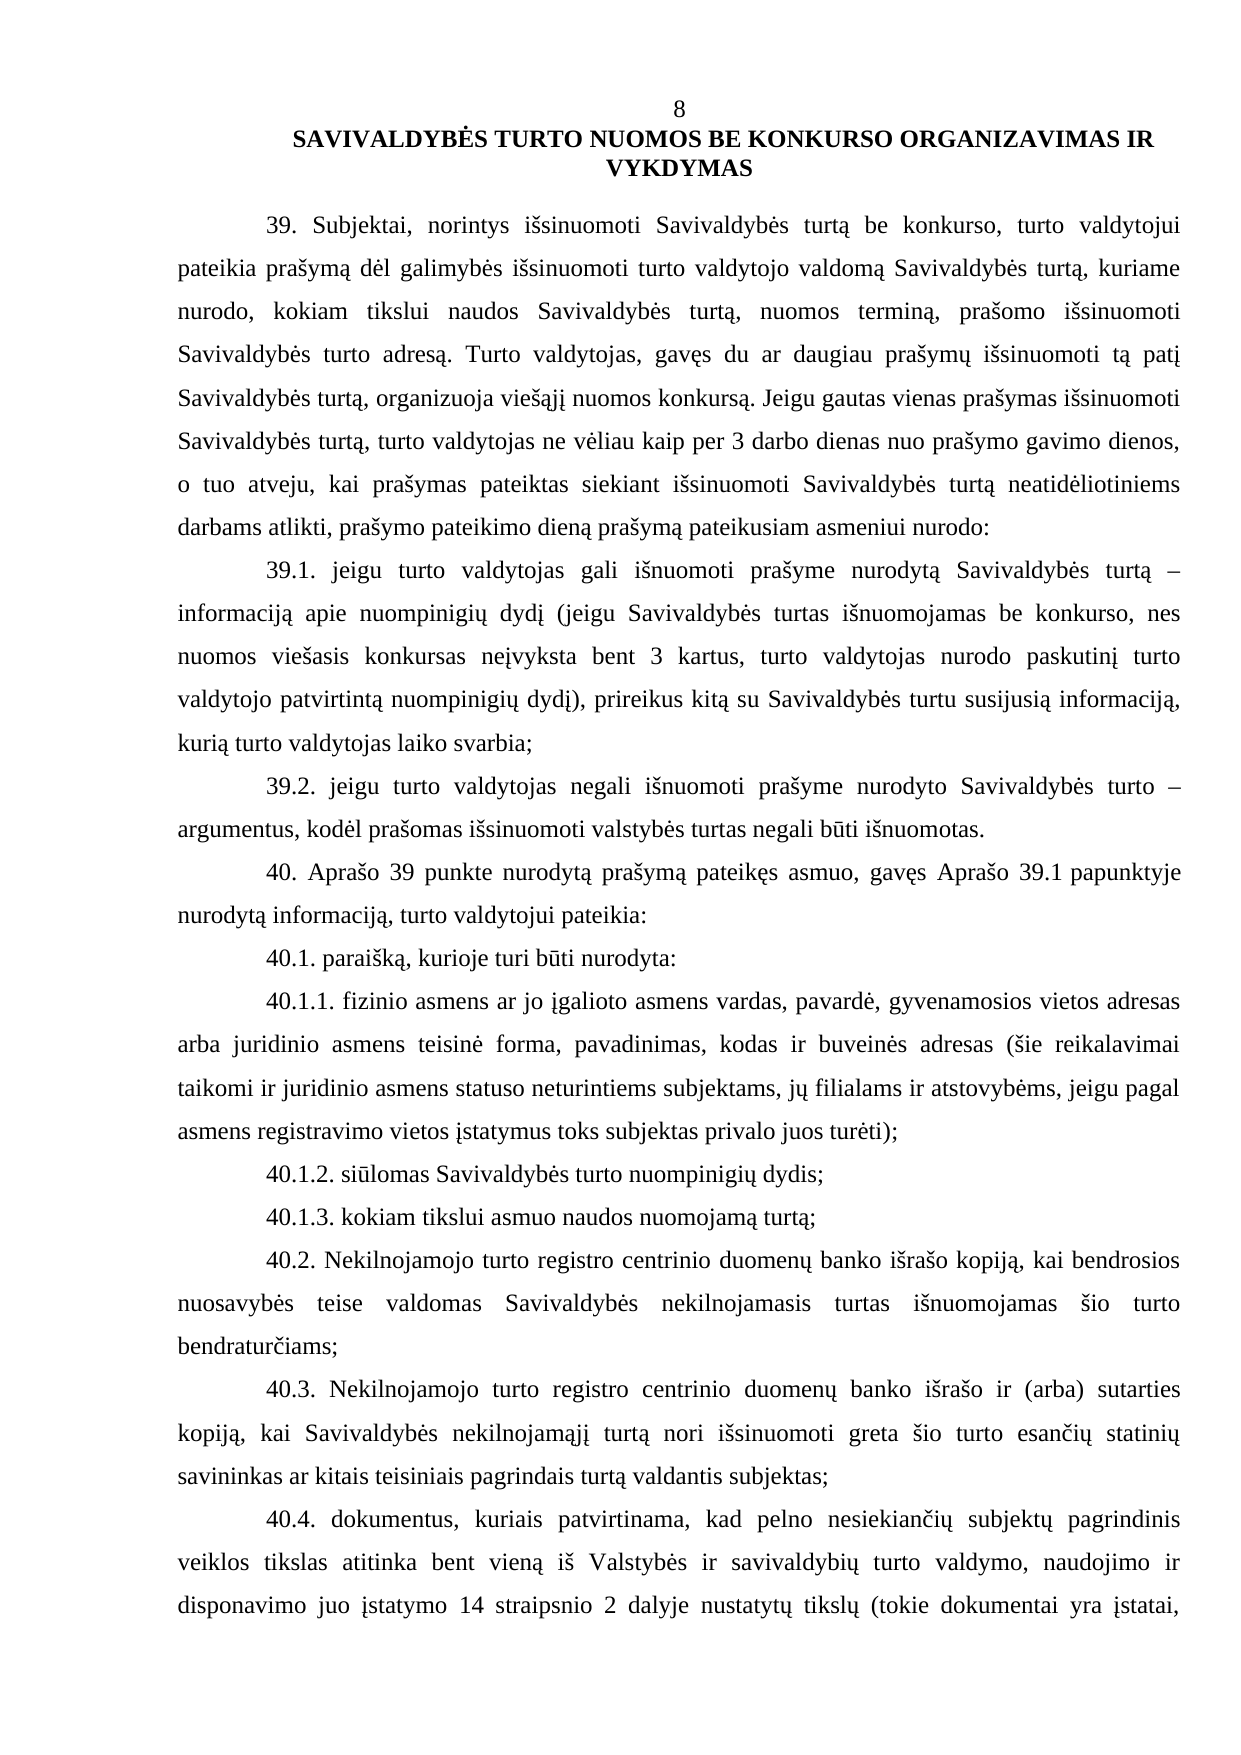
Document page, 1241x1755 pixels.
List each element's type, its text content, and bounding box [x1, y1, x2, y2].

text 40.1.1. fizinio asmens ar jo įgalioto asmens vardas, pavardė, gyvenamosios vietos adresas arba juridinio asmens teisinė forma, pavadinimas, kodas ir buveinės adresas (šie reikalavimai taikomi ir juridinio asmens statuso neturintiems subjektams, jų filialams ir atstovybėms, jeigu pagal asmens registravimo vietos įstatymus toks subjektas privalo juos turėti); [177, 986, 1181, 1144]
text 39.2. jeigu turto valdytojas negali išnuomoti prašyme nurodyto Savivaldybės turto – argumentus, kodėl prašomas išsinuomoti valstybės turtas negali būti išnuomotas. [177, 771, 1181, 843]
text 40.4. dokumentus, kuriais patvirtinama, kad pelno nesiekiančių subjektų pagrindinis veiklos tikslas atitinka bent vieną iš Valstybės ir savivaldybių turto valdymo, naudojimo ir disponavimo juo įstatymo 14 straipsnio 2 dalyje nustatytų tikslų (tokie dokumentai yra įstatai, [177, 1504, 1181, 1619]
text 40.1.2. siūlomas Savivaldybės turto nuompinigių dydis; [177, 1159, 1181, 1188]
text 40.3. Nekilnojamojo turto registro centrinio duomenų banko išrašo ir (arba) sutarties kopiją, kai Savivaldybės nekilnojamąjį turtą nori išsinuomoti greta šio turto esančių statinių savininkas ar kitais teisiniais pagrindais turtą valdantis subjektas; [177, 1374, 1181, 1489]
text 39. Subjektai, norintys išsinuomoti Savivaldybės turtą be konkurso, turto valdytojui pateikia prašymą dėl galimybės išsinuomoti turto valdytojo valdomą Savivaldybės turtą, kuriame nurodo, kokiam tikslui naudos Savivaldybės turtą, nuomos terminą, prašomo išsinuomoti Savivaldybės turto adresą. Turto valdytojas, gavęs du ar daugiau prašymų išsinuomoti tą patį Savivaldybės turtą, organizuoja viešąjį nuomos konkursą. Jeigu gautas vienas prašymas išsinuomoti Savivaldybės turtą, turto valdytojas ne vėliau kaip per 3 darbo dienas nuo prašymo gavimo dienos, o tuo atveju, kai prašymas pateiktas siekiant išsinuomoti Savivaldybės turtą neatidėliotiniems darbams atlikti, prašymo pateikimo dieną prašymą pateikusiam asmeniui nurodo: [177, 210, 1181, 541]
text 40.1. paraišką, kurioje turi būti nurodyta: [177, 943, 1181, 972]
text 39.1. jeigu turto valdytojas gali išnuomoti prašyme nurodytą Savivaldybės turtą – informaciją apie nuompinigių dydį (jeigu Savivaldybės turtas išnuomojamas be konkurso, nes nuomos viešasis konkursas neįvyksta bent 3 kartus, turto valdytojas nurodo paskutinį turto valdytojo patvirtintą nuompinigių dydį), prireikus kitą su Savivaldybės turtu susijusią informaciją, kurią turto valdytojas laiko svarbia; [177, 555, 1181, 756]
text 40.2. Nekilnojamojo turto registro centrinio duomenų banko išrašo kopiją, kai bendrosios nuosavybės teise valdomas Savivaldybės nekilnojamasis turtas išnuomojamas šio turto bendraturčiams; [177, 1245, 1181, 1360]
text 40. Aprašo 39 punkte nurodytą prašymą pateikęs asmuo, gavęs Aprašo 39.1 papunktyje nurodytą informaciją, turto valdytojui pateikia: [177, 857, 1181, 929]
text 40.1.3. kokiam tikslui asmuo naudos nuomojamą turtą; [177, 1202, 1181, 1231]
text SAVIVALDYBĖS TURTO NUOMOS BE KONKURSO ORGANIZAVIMAS IR VYKDYMAS [177, 124, 1181, 181]
